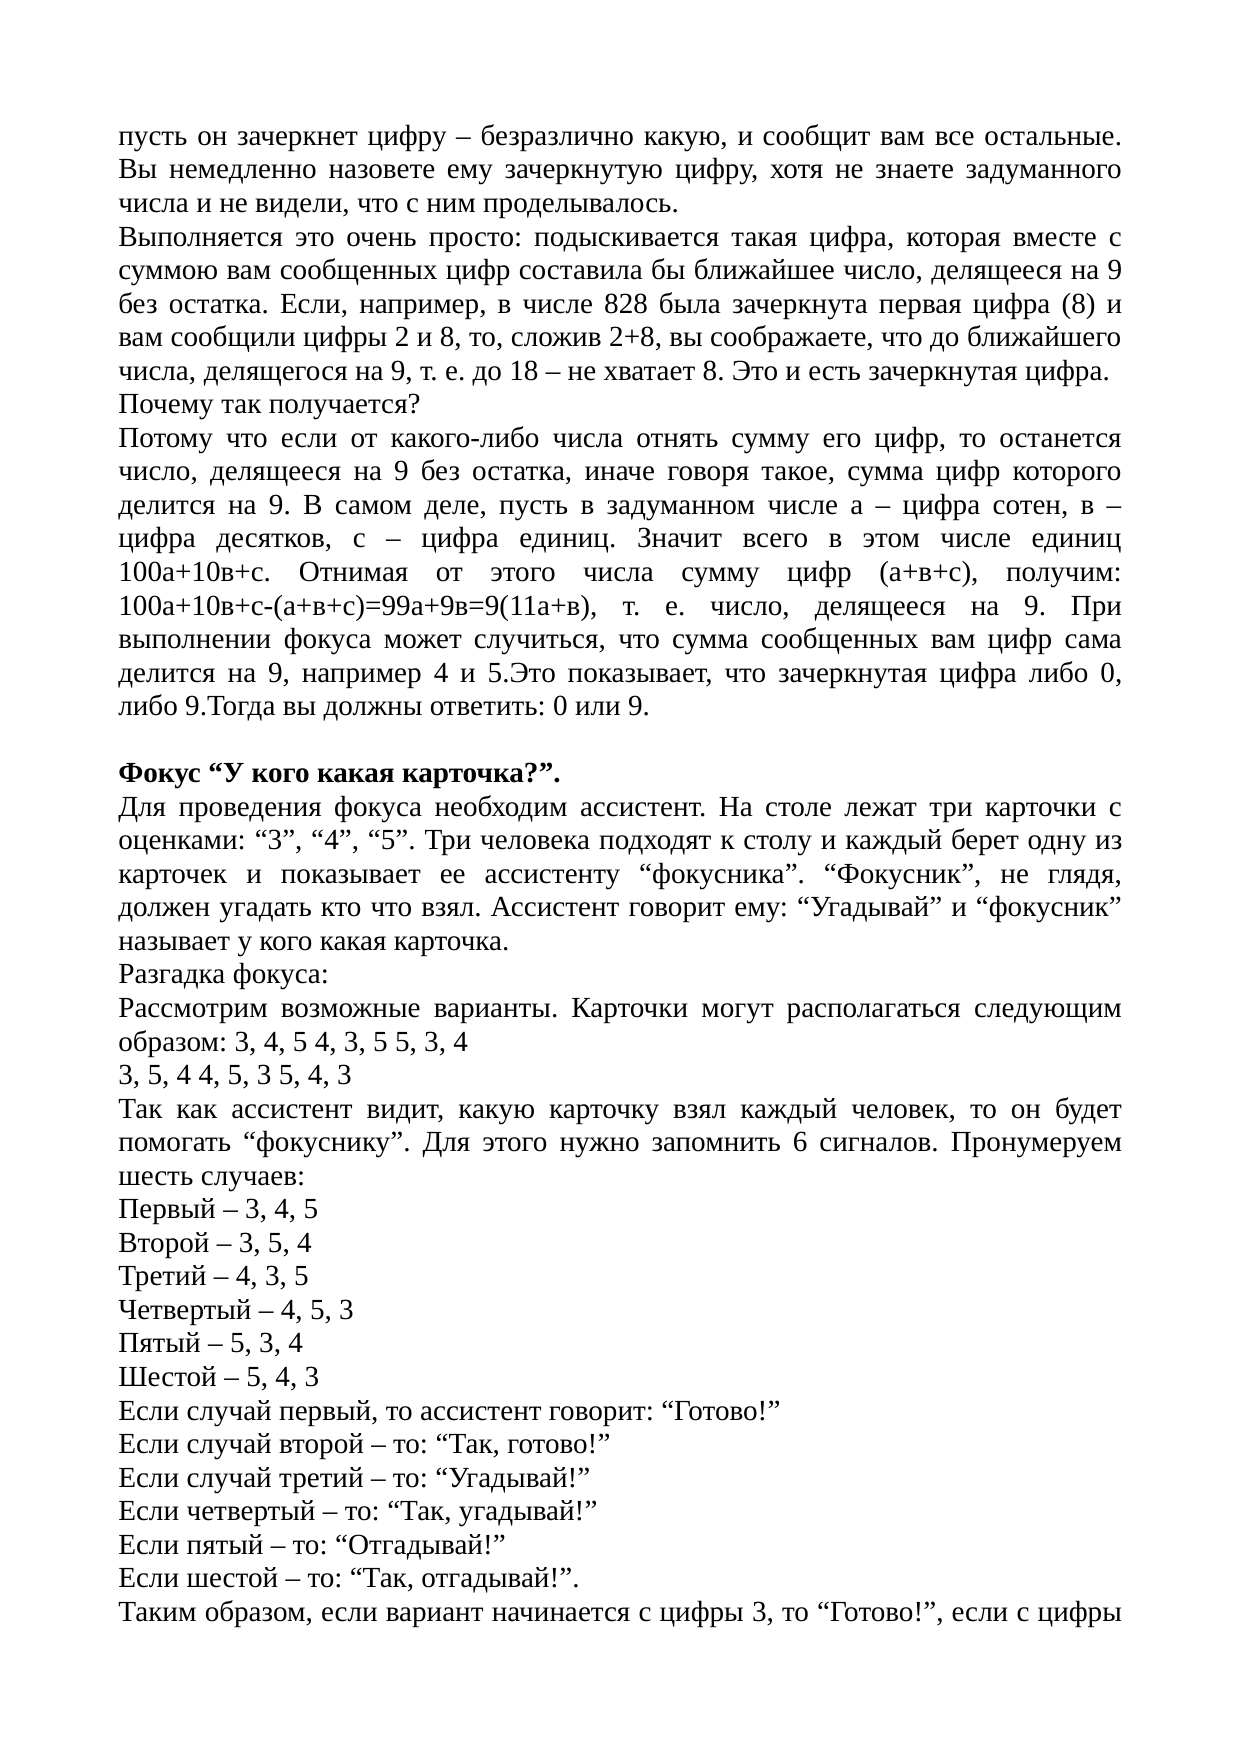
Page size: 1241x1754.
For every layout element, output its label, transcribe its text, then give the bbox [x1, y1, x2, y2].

text Таким образом, если вариант начинается с цифры 3, то “Готово!”, если с цифры [118, 1594, 1122, 1627]
text Фокус “У кого какая карточка?”. [118, 755, 1122, 789]
text Почему так получается? [118, 386, 1122, 420]
text Если случай третий – то: “Угадывай!” [118, 1460, 1122, 1493]
text Потому что если от какого-либо числа отнять сумму его цифр, то останется число, делящееся на 9 без остатка, иначе говоря такое, сумма цифр которого делится на 9. В самом деле, пусть в задуманном числе а – цифра сотен, в – цифра десятков, с – цифра единиц. Значит всего в этом числе единиц 100а+10в+с. Отнимая от этого числа сумму цифр (а+в+с), получим: 100а+10в+с-(а+в+с)=99а+9в=9(11а+в), т. е. число, делящееся на 9. При выполнении фокуса может случиться, что сумма сообщенных вам цифр сама делится на 9, например 4 и 5.Это показывает, что зачеркнутая цифра либо 0, либо 9.Тогда вы должны ответить: 0 или 9. [118, 420, 1122, 722]
text пусть он зачеркнет цифру – безразлично какую, и сообщит вам все остальные. Вы немедленно назовете ему зачеркнутую цифру, хотя не знаете задуманного числа и не видели, что с ним проделывалось. [118, 118, 1122, 219]
text Так как ассистент видит, какую карточку взял каждый человек, то он будет помогать “фокуснику”. Для этого нужно запомнить 6 сигналов. Пронумеруем шесть случаев: [118, 1091, 1122, 1191]
text Второй – 3, 5, 4 [118, 1225, 1122, 1258]
text Третий – 4, 3, 5 [118, 1258, 1122, 1292]
text Разгадка фокуса: [118, 957, 1122, 990]
text 3, 5, 4 4, 5, 3 5, 4, 3 [118, 1057, 1122, 1091]
text Для проведения фокуса необходим ассистент. На столе лежат три карточки с оценками: “3”, “4”, “5”. Три человека подходят к столу и каждый берет одну из карточек и показывает ее ассистенту “фокусника”. “Фокусник”, не глядя, должен угадать кто что взял. Ассистент говорит ему: “Угадывай” и “фокусник” называет у кого какая карточка. [118, 789, 1122, 957]
text Выполняется это очень просто: подыскивается такая цифра, которая вместе с суммою вам сообщенных цифр составила бы ближайшее число, делящееся на 9 без остатка. Если, например, в числе 828 была зачеркнута первая цифра (8) и вам сообщили цифры 2 и 8, то, сложив 2+8, вы соображаете, что до ближайшего числа, делящегося на 9, т. е. до 18 – не хватает 8. Это и есть зачеркнутая цифра. [118, 219, 1122, 386]
text Пятый – 5, 3, 4 [118, 1326, 1122, 1359]
text Если случай первый, то ассистент говорит: “Готово!” [118, 1393, 1122, 1426]
text Рассмотрим возможные варианты. Карточки могут располагаться следующим образом: 3, 4, 5 4, 3, 5 5, 3, 4 [118, 990, 1122, 1057]
text Четвертый – 4, 5, 3 [118, 1292, 1122, 1326]
text Если пятый – то: “Отгадывай!” [118, 1527, 1122, 1560]
text Первый – 3, 4, 5 [118, 1191, 1122, 1225]
text Если шестой – то: “Так, отгадывай!”. [118, 1560, 1122, 1594]
text Если четвертый – то: “Так, угадывай!” [118, 1493, 1122, 1527]
text Шестой – 5, 4, 3 [118, 1359, 1122, 1393]
text Если случай второй – то: “Так, готово!” [118, 1426, 1122, 1460]
